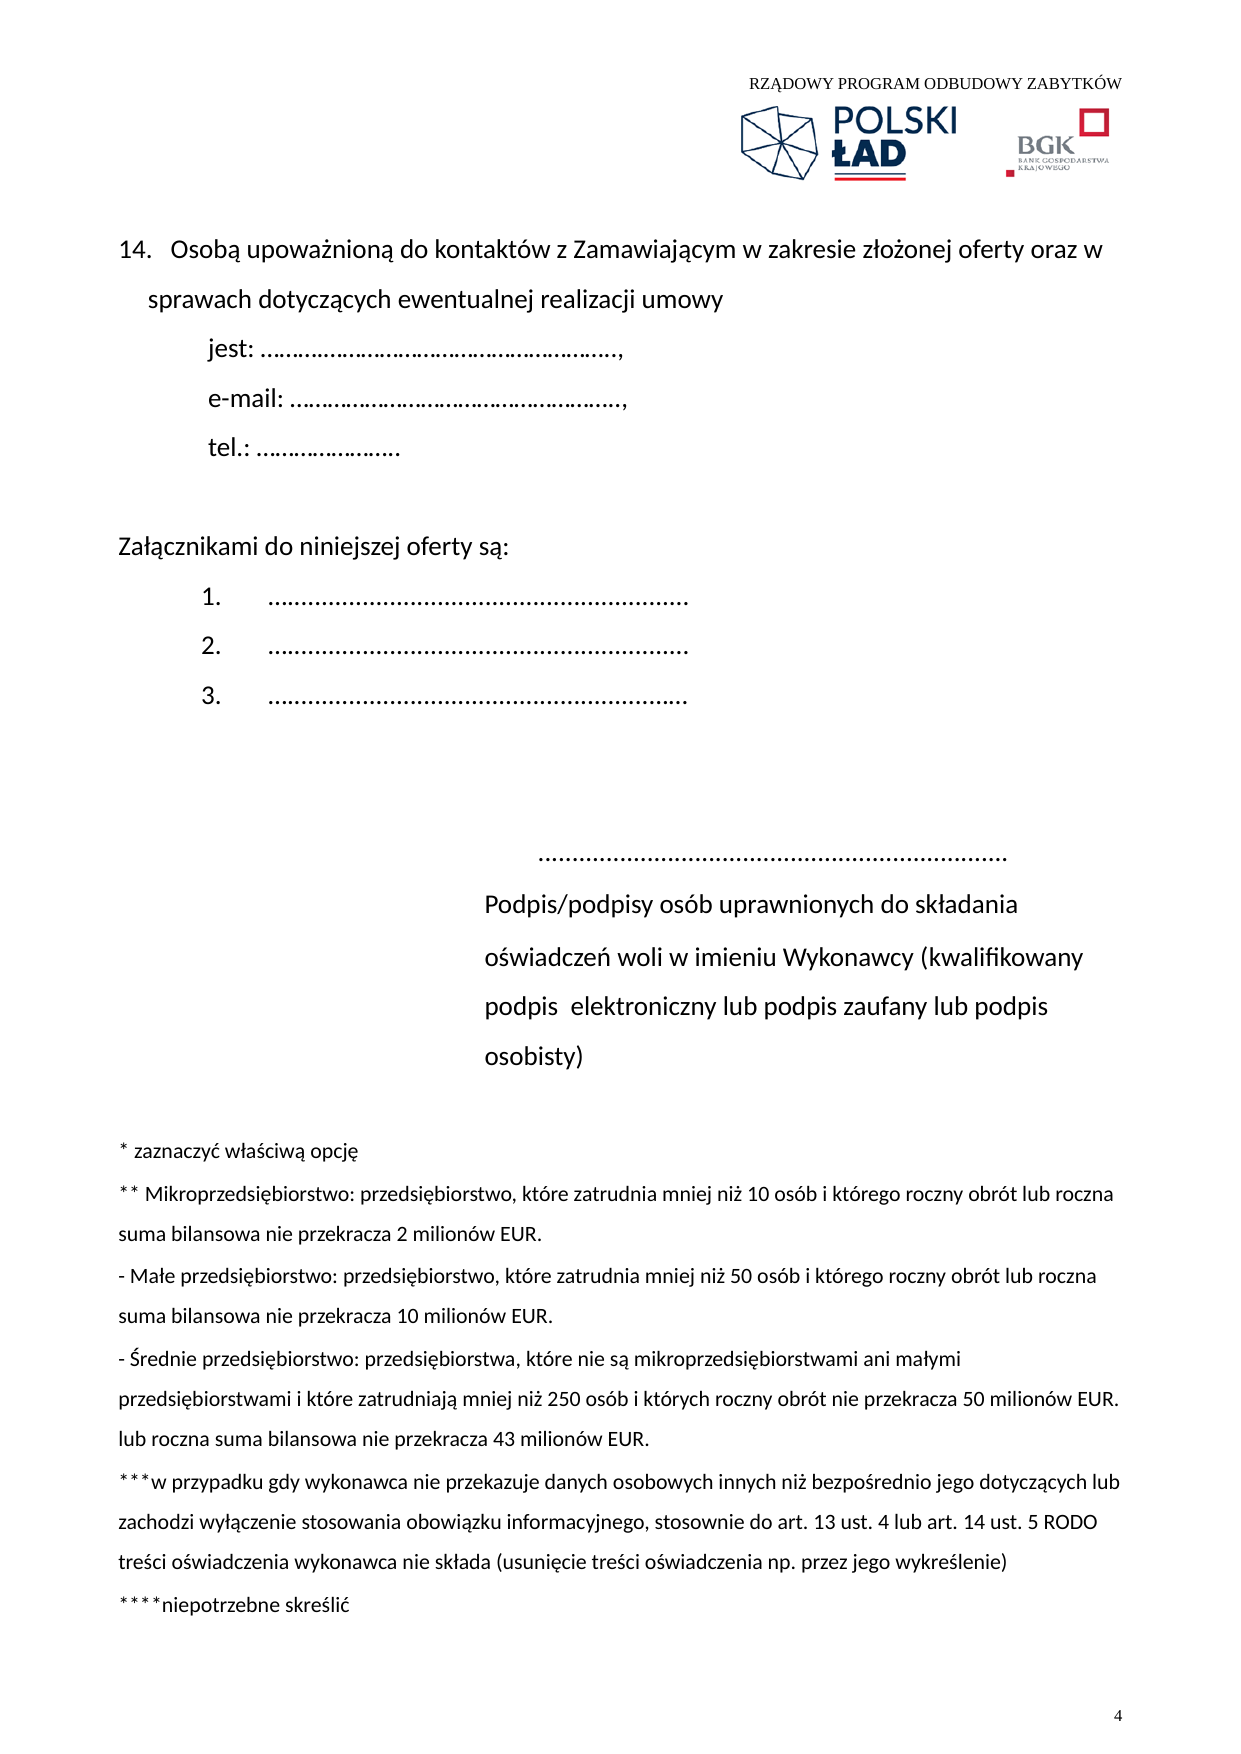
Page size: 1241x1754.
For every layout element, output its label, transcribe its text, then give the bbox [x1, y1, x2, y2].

text tel.: ………………….. [208, 431, 1122, 464]
list …........................................................... [201, 628, 1122, 662]
text ** Mikroprzedsiębiorstwo: przedsiębiorstwo, które zatrudnia mniej niż 10 osób i którego roczny obrót lub roczna suma bilansowa nie przekracza 2 milionów EUR. [118, 1180, 1122, 1246]
text e-mail: …………………………………………….., [208, 381, 1122, 414]
text ***w przypadku gdy wykonawca nie przekazuje danych osobowych innych niż bezpośrednio jego dotyczących lub zachodzi wyłączenie stosowania obowiązku informacyjnego, stosownie do art. 13 ust. 4 lub art. 14 ust. 5 RODO treści oświadczenia wykonawca nie składa (usunięcie treści oświadczenia np. przez jego wykreślenie) [118, 1468, 1122, 1575]
picture [734, 95, 1118, 189]
text Podpis/podpisy osób uprawnionych do składania [118, 888, 1122, 921]
text - Średnie przedsiębiorstwo: przedsiębiorstwa, które nie są mikroprzedsiębiorstwami ani małymi przedsiębiorstwami i które zatrudniają mniej niż 250 osób i których roczny obrót nie przekracza 50 milionów EUR. lub roczna suma bilansowa nie przekracza 43 milionów EUR. [118, 1346, 1122, 1452]
text * zaznaczyć właściwą opcję [118, 1137, 1122, 1163]
text ****niepotrzebne skreślić [118, 1591, 1122, 1618]
text ..................................................................... [537, 835, 1122, 868]
text jest: ……….……………………………………….., [208, 332, 1122, 365]
text - Małe przedsiębiorstwo: przedsiębiorstwo, które zatrudnia mniej niż 50 osób i którego roczny obrót lub roczna suma bilansowa nie przekracza 10 milionów EUR. [118, 1263, 1122, 1329]
text Załącznikami do niniejszej oferty są: [118, 529, 1122, 563]
list …........................................................… [201, 678, 1122, 711]
list Osobą upoważnioną do kontaktów z Zamawiającym w zakresie złożonej oferty oraz w sprawach dotyczących ewentualnej realizacji umowy [118, 233, 1122, 315]
list …........................................................... [201, 579, 1122, 612]
text oświadczeń woli w imieniu Wykonawcy (kwalifikowany podpis elektroniczny lub podpis zaufany lub podpis osobisty) [484, 940, 1122, 1072]
